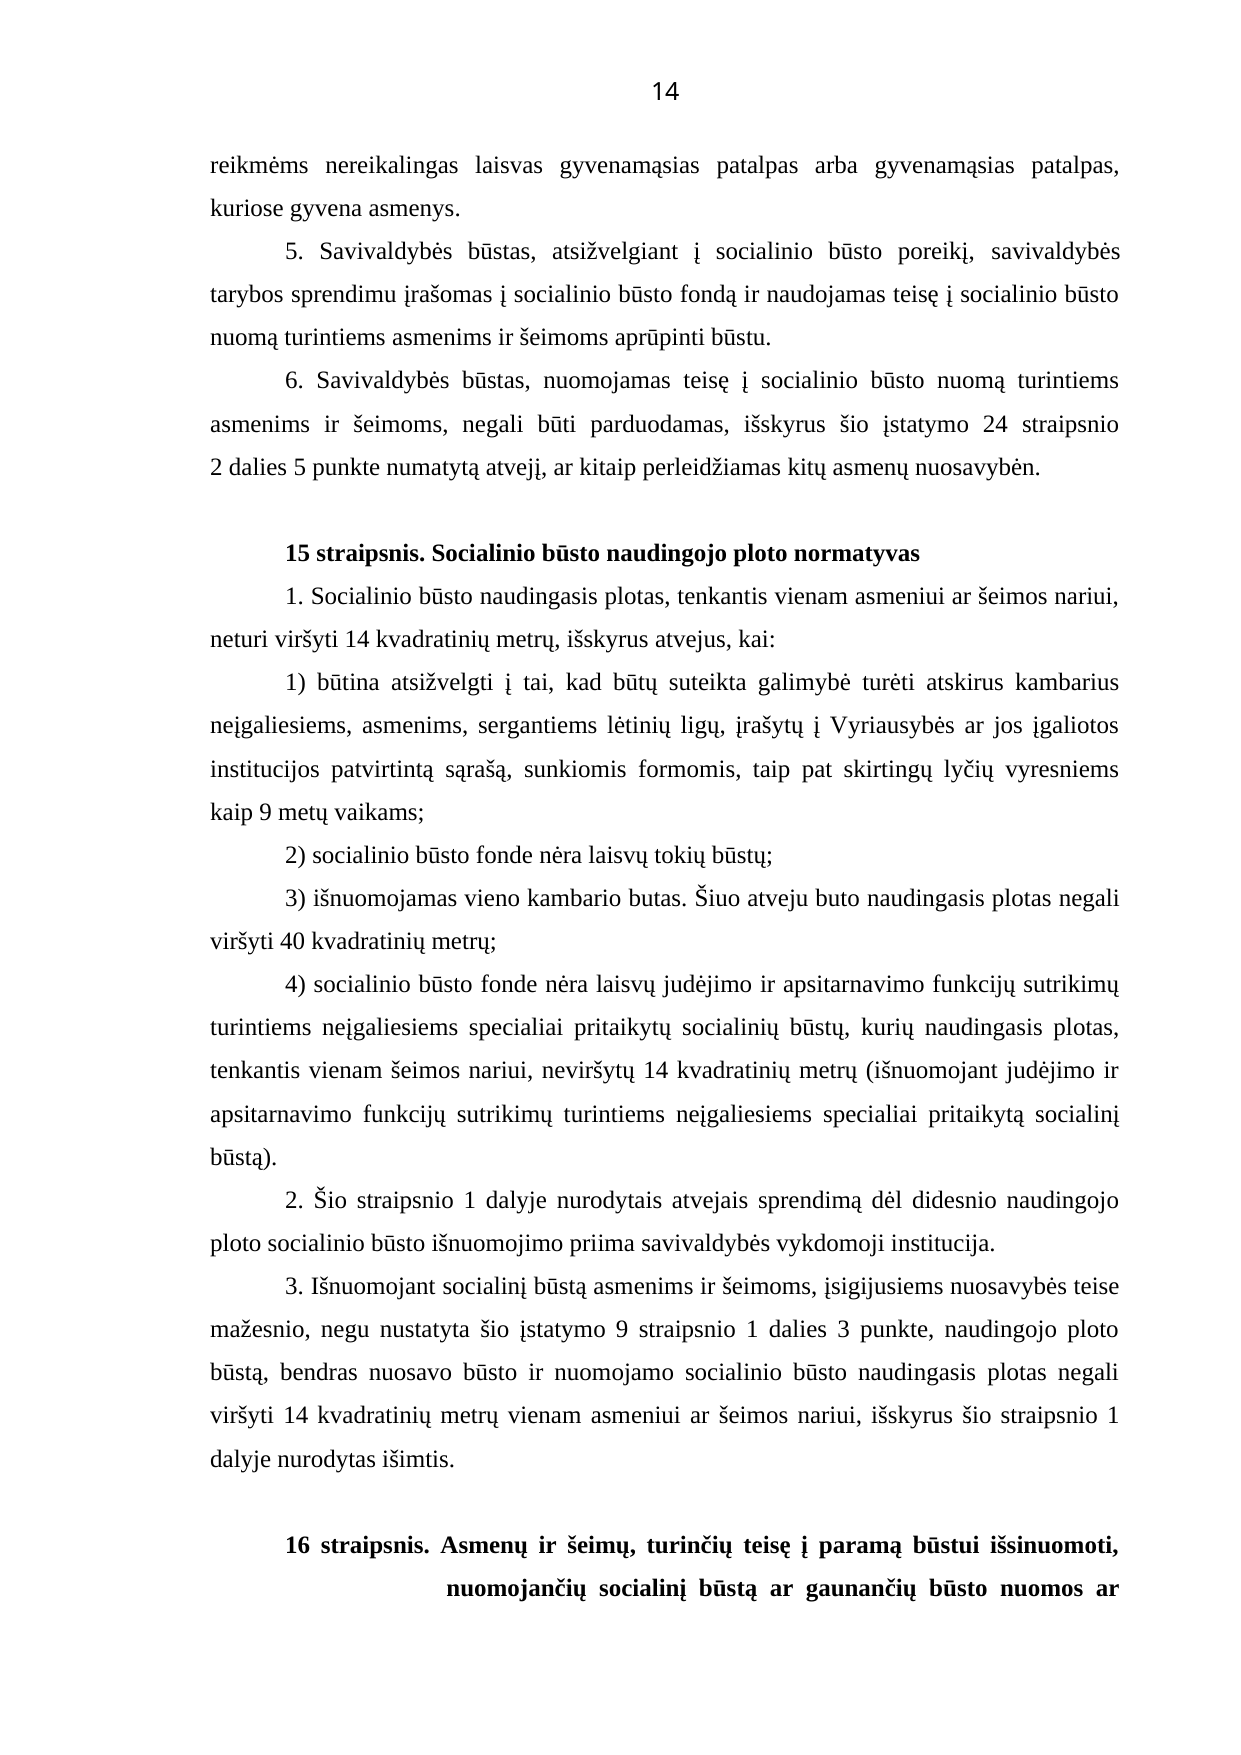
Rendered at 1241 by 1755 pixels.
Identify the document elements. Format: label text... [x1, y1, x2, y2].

text reikmėms nereikalingas laisvas gyvenamąsias patalpas arba gyvenamąsias patalpas, kuriose gyvena asmenys. [210, 150, 1120, 222]
text 3) išnuomojamas vieno kambario butas. Šiuo atveju buto naudingasis plotas negali viršyti 40 kvadratinių metrų; [210, 883, 1120, 955]
text 1) būtina atsižvelgti į tai, kad būtų suteikta galimybė turėti atskirus kambarius neįgaliesiems, asmenims, sergantiems lėtinių ligų, įrašytų į Vyriausybės ar jos įgaliotos institucijos patvirtintą sąrašą, sunkiomis formomis, taip pat skirtingų lyčių vyresniems kaip 9 metų vaikams; [210, 667, 1120, 826]
text 4) socialinio būsto fonde nėra laisvų judėjimo ir apsitarnavimo funkcijų sutrikimų turintiems neįgaliesiems specialiai pritaikytų socialinių būstų, kurių naudingasis plotas, tenkantis vienam šeimos nariui, neviršytų 14 kvadratinių metrų (išnuomojant judėjimo ir apsitarnavimo funkcijų sutrikimų turintiems neįgaliesiems specialiai pritaikytą socialinį būstą). [210, 969, 1120, 1171]
text 3. Išnuomojant socialinį būstą asmenims ir šeimoms, įsigijusiems nuosavybės teise mažesnio, negu nustatyta šio įstatymo 9 straipsnio 1 dalies 3 punkte, naudingojo ploto būstą, bendras nuosavo būsto ir nuomojamo socialinio būsto naudingasis plotas negali viršyti 14 kvadratinių metrų vienam asmeniui ar šeimos nariui, išskyrus šio straipsnio 1 dalyje nurodytas išimtis. [210, 1271, 1120, 1472]
text 2) socialinio būsto fonde nėra laisvų tokių būstų; [210, 840, 1120, 869]
text 2. Šio straipsnio 1 dalyje nurodytais atvejais sprendimą dėl didesnio naudingojo ploto socialinio būsto išnuomojimo priima savivaldybės vykdomoji institucija. [210, 1185, 1120, 1257]
text 5. Savivaldybės būstas, atsižvelgiant į socialinio būsto poreikį, savivaldybės tarybos sprendimu įrašomas į socialinio būsto fondą ir naudojamas teisę į socialinio būsto nuomą turintiems asmenims ir šeimoms aprūpinti būstu. [210, 236, 1120, 351]
text 16 straipsnis. Asmenų ir šeimų, turinčių teisę į paramą būstui išsinuomoti, nuomojančių socialinį būstą ar gaunančių būsto nuomos ar [285, 1530, 1120, 1602]
text 15 straipsnis. Socialinio būsto naudingojo ploto normatyvas [210, 538, 1120, 567]
text 1. Socialinio būsto naudingasis plotas, tenkantis vienam asmeniui ar šeimos nariui, neturi viršyti 14 kvadratinių metrų, išskyrus atvejus, kai: [210, 581, 1120, 653]
text 6. Savivaldybės būstas, nuomojamas teisę į socialinio būsto nuomą turintiems asmenims ir šeimoms, negali būti parduodamas, išskyrus šio įstatymo 24 straipsnio 2 dalies 5 punkte numatytą atvejį, ar kitaip perleidžiamas kitų asmenų nuosavybėn. [210, 366, 1120, 481]
